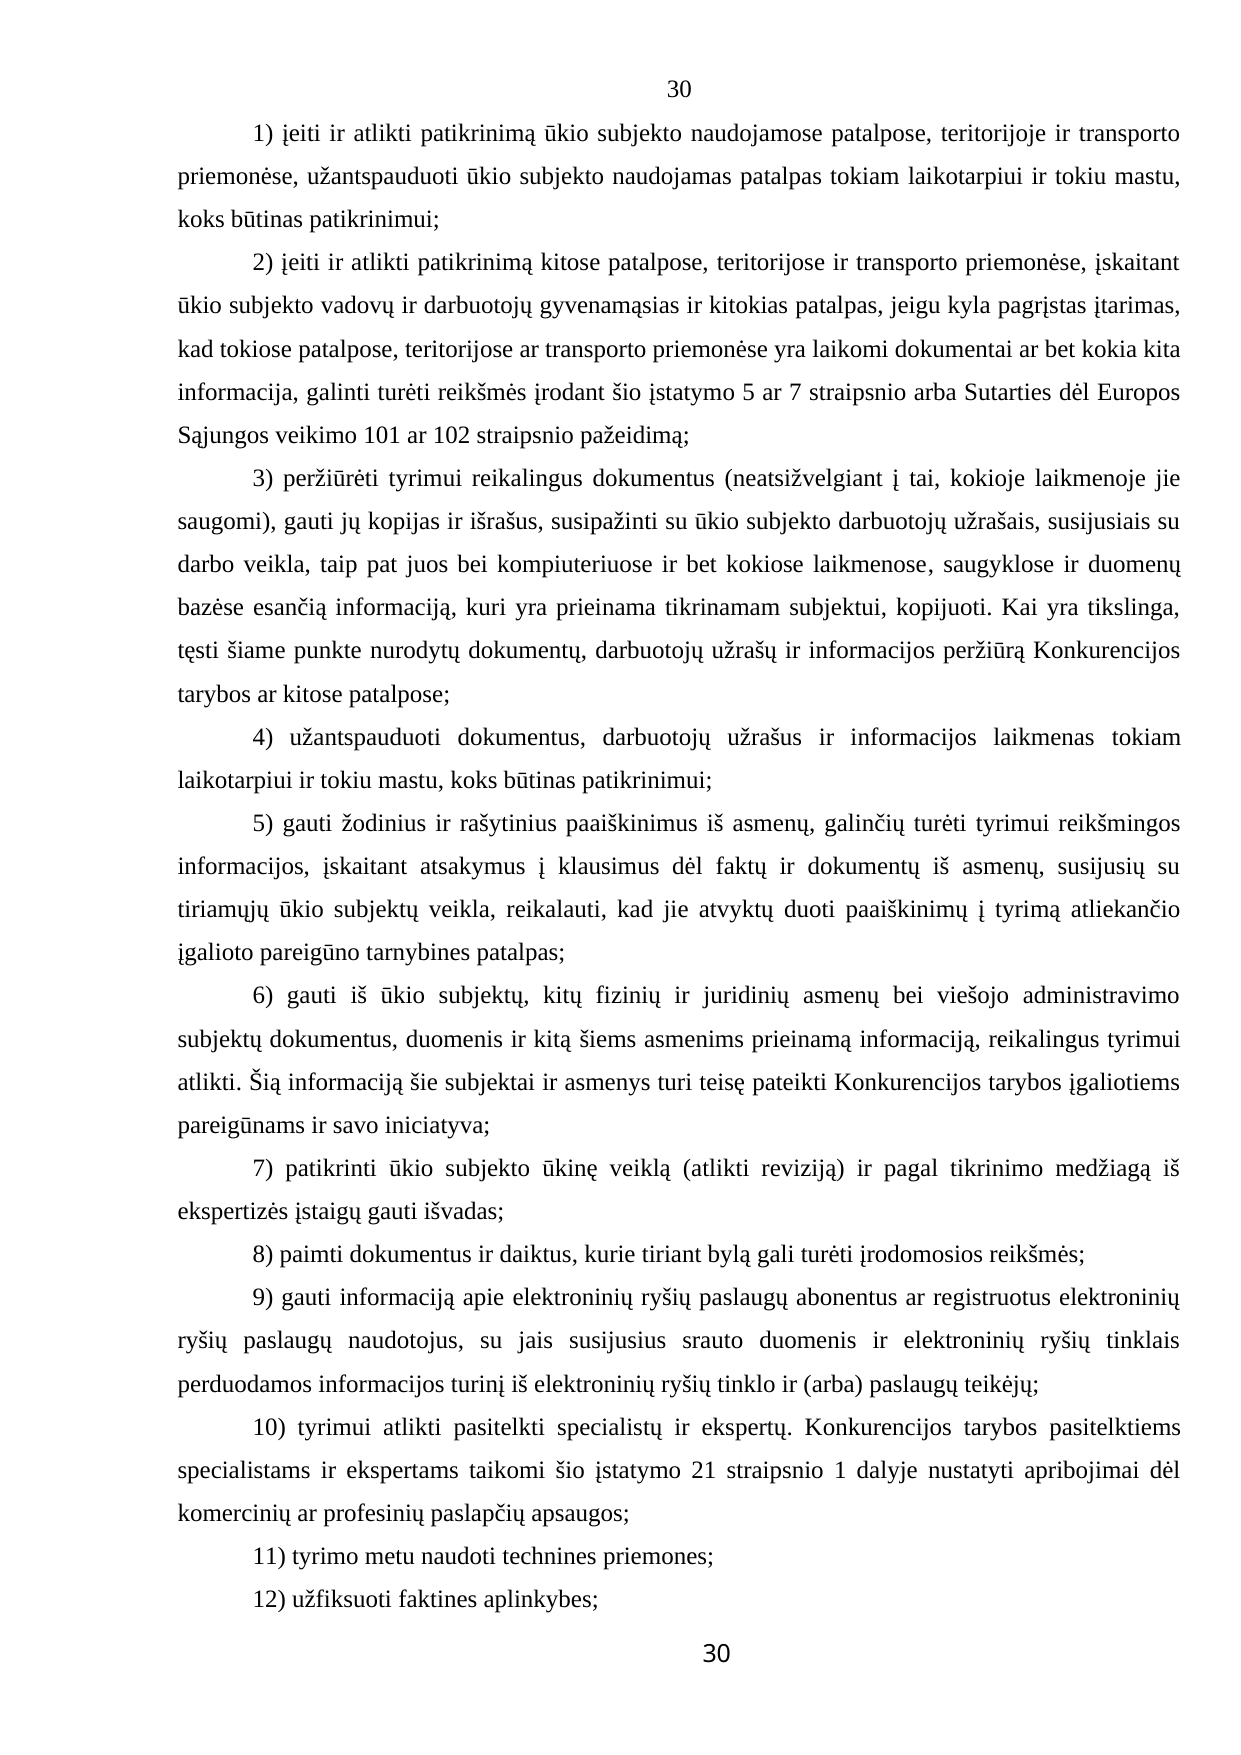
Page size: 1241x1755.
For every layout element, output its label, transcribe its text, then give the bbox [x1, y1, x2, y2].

text 5) gauti žodinius ir rašytinius paaiškinimus iš asmenų, galinčių turėti tyrimui reikšmingos informacijos, įskaitant atsakymus į klausimus dėl faktų ir dokumentų iš asmenų, susijusių su tiriamųjų ūkio subjektų veikla, reikalauti, kad jie atvyktų duoti paaiškinimų į tyrimą atliekančio įgalioto pareigūno tarnybines patalpas; [177, 808, 1181, 966]
text 4) užantspauduoti dokumentus, darbuotojų užrašus ir informacijos laikmenas tokiam laikotarpiui ir tokiu mastu, koks būtinas patikrinimui; [177, 722, 1181, 794]
text 8) paimti dokumentus ir daiktus, kurie tiriant bylą gali turėti įrodomosios reikšmės; [177, 1239, 1181, 1268]
text 2) įeiti ir atlikti patikrinimą kitose patalpose, teritorijose ir transporto priemonėse, įskaitant ūkio subjekto vadovų ir darbuotojų gyvenamąsias ir kitokias patalpas, jeigu kyla pagrįstas įtarimas, kad tokiose patalpose, teritorijose ar transporto priemonėse yra laikomi dokumentai ar bet kokia kita informacija, galinti turėti reikšmės įrodant šio įstatymo 5 ar 7 straipsnio arba Sutarties dėl Europos Sąjungos veikimo 101 ar 102 straipsnio pažeidimą; [177, 247, 1181, 449]
text 6) gauti iš ūkio subjektų, kitų fizinių ir juridinių asmenų bei viešojo administravimo subjektų dokumentus, duomenis ir kitą šiems asmenims prieinamą informaciją, reikalingus tyrimui atlikti. Šią informaciją šie subjektai ir asmenys turi teisę pateikti Konkurencijos tarybos įgaliotiems pareigūnams ir savo iniciatyva; [177, 981, 1181, 1139]
text 9) gauti informaciją apie elektroninių ryšių paslaugų abonentus ar registruotus elektroninių ryšių paslaugų naudotojus, su jais susijusius srauto duomenis ir elektroninių ryšių tinklais perduodamos informacijos turinį iš elektroninių ryšių tinklo ir (arba) paslaugų teikėjų; [177, 1282, 1181, 1397]
text 7) patikrinti ūkio subjekto ūkinę veiklą (atlikti reviziją) ir pagal tikrinimo medžiagą iš ekspertizės įstaigų gauti išvadas; [177, 1153, 1181, 1225]
text 3) peržiūrėti tyrimui reikalingus dokumentus (neatsižvelgiant į tai, kokioje laikmenoje jie saugomi), gauti jų kopijas ir išrašus, susipažinti su ūkio subjekto darbuotojų užrašais, susijusiais su darbo veikla, taip pat juos bei kompiuteriuose ir bet kokiose laikmenose, saugyklose ir duomenų bazėse esančią informaciją, kuri yra prieinama tikrinamam subjektui, kopijuoti. Kai yra tikslinga, tęsti šiame punkte nurodytų dokumentų, darbuotojų užrašų ir informacijos peržiūrą Konkurencijos tarybos ar kitose patalpose; [177, 463, 1181, 707]
text 12) užfiksuoti faktines aplinkybes; [177, 1584, 1181, 1613]
text 11) tyrimo metu naudoti technines priemones; [177, 1541, 1181, 1570]
text 10) tyrimui atlikti pasitelkti specialistų ir ekspertų. Konkurencijos tarybos pasitelktiems specialistams ir ekspertams taikomi šio įstatymo 21 straipsnio 1 dalyje nustatyti apribojimai dėl komercinių ar profesinių paslapčių apsaugos; [177, 1412, 1181, 1527]
text 1) įeiti ir atlikti patikrinimą ūkio subjekto naudojamose patalpose, teritorijoje ir transporto priemonėse, užantspauduoti ūkio subjekto naudojamas patalpas tokiam laikotarpiui ir tokiu mastu, koks būtinas patikrinimui; [177, 118, 1181, 233]
